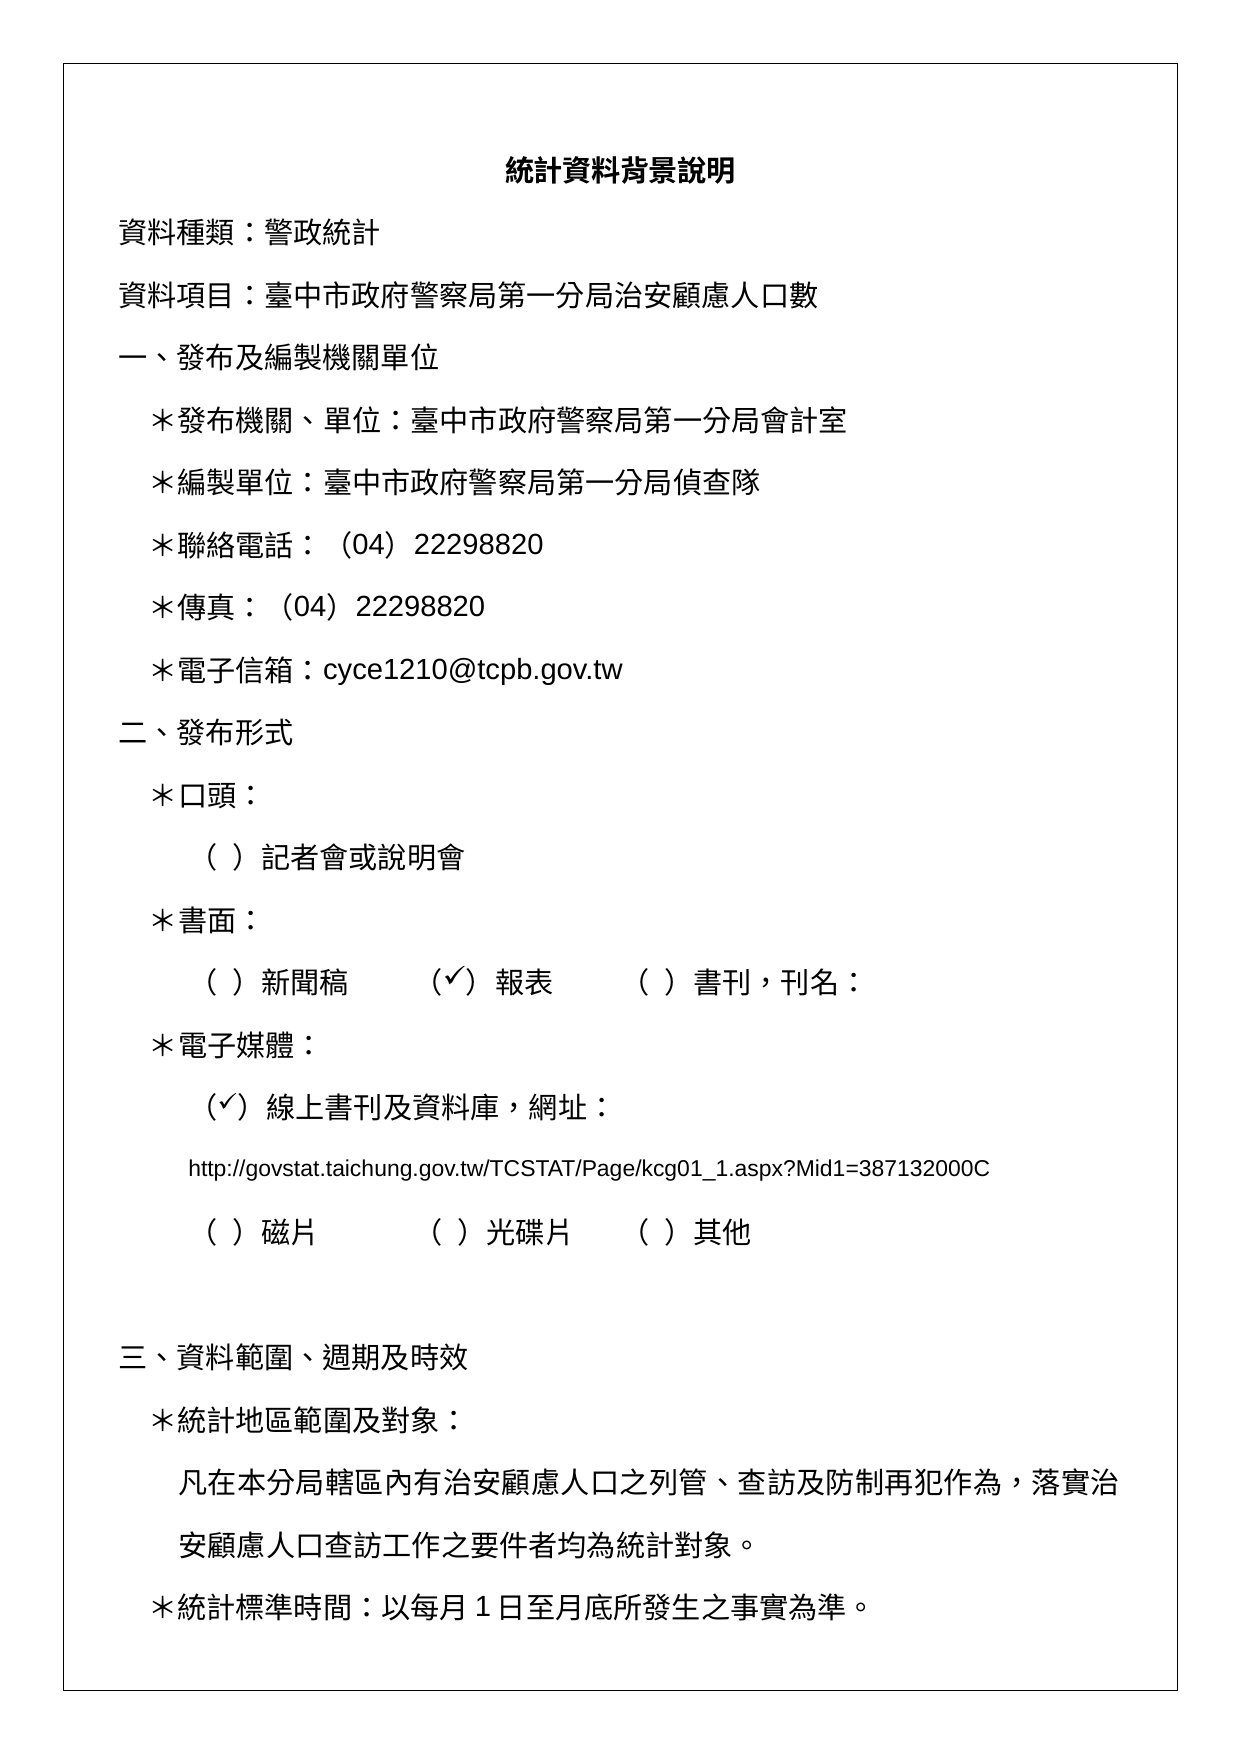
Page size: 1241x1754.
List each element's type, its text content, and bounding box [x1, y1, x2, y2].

text （ ）新聞稿 （P）報表 （ ）書刊，刊名： [188, 939, 1156, 1002]
text ＊聯絡電話：（04）22298820 [148, 502, 1122, 564]
text 統計資料背景說明 [118, 127, 1122, 189]
text ＊編製單位：臺中市政府警察局第一分局偵查隊 [148, 439, 1122, 502]
text ＊電子信箱：cyce1210@tcpb.gov.tw [148, 627, 1122, 689]
text ＊傳真：（04）22298820 [148, 564, 1122, 627]
text ＊統計地區範圍及對象： [148, 1377, 1122, 1439]
text 一、發布及編製機關單位 [118, 314, 1122, 377]
text （ ）磁片 （ ）光碟片 （ ）其他 [188, 1189, 1156, 1252]
text （P）線上書刊及資料庫，網址： [188, 1064, 1156, 1127]
text ＊發布機關、單位：臺中市政府警察局第一分局會計室 [148, 377, 1122, 439]
text ＊電子媒體： [149, 1002, 1122, 1064]
text http://govstat.taichung.gov.tw/TCSTAT/Page/kcg01_1.aspx?Mid1=387132000C [188, 1127, 1156, 1189]
text 三、資料範圍、週期及時效 [118, 1314, 1122, 1377]
text ＊口頭： [149, 752, 1122, 814]
text 凡在本分局轄區內有治安顧慮人口之列管、查訪及防制再犯作為，落實治安顧慮人口查訪工作之要件者均為統計對象。 [178, 1439, 1122, 1564]
text ＊書面： [149, 877, 1122, 939]
text （ ）記者會或說明會 [188, 814, 1156, 877]
text 資料項目：臺中市政府警察局第一分局治安顧慮人口數 [118, 252, 1122, 314]
text 二、發布形式 [118, 689, 1122, 752]
text ＊統計標準時間：以每月1日至月底所發生之事實為準。 [148, 1564, 1122, 1627]
text 資料種類：警政統計 [118, 189, 1122, 252]
